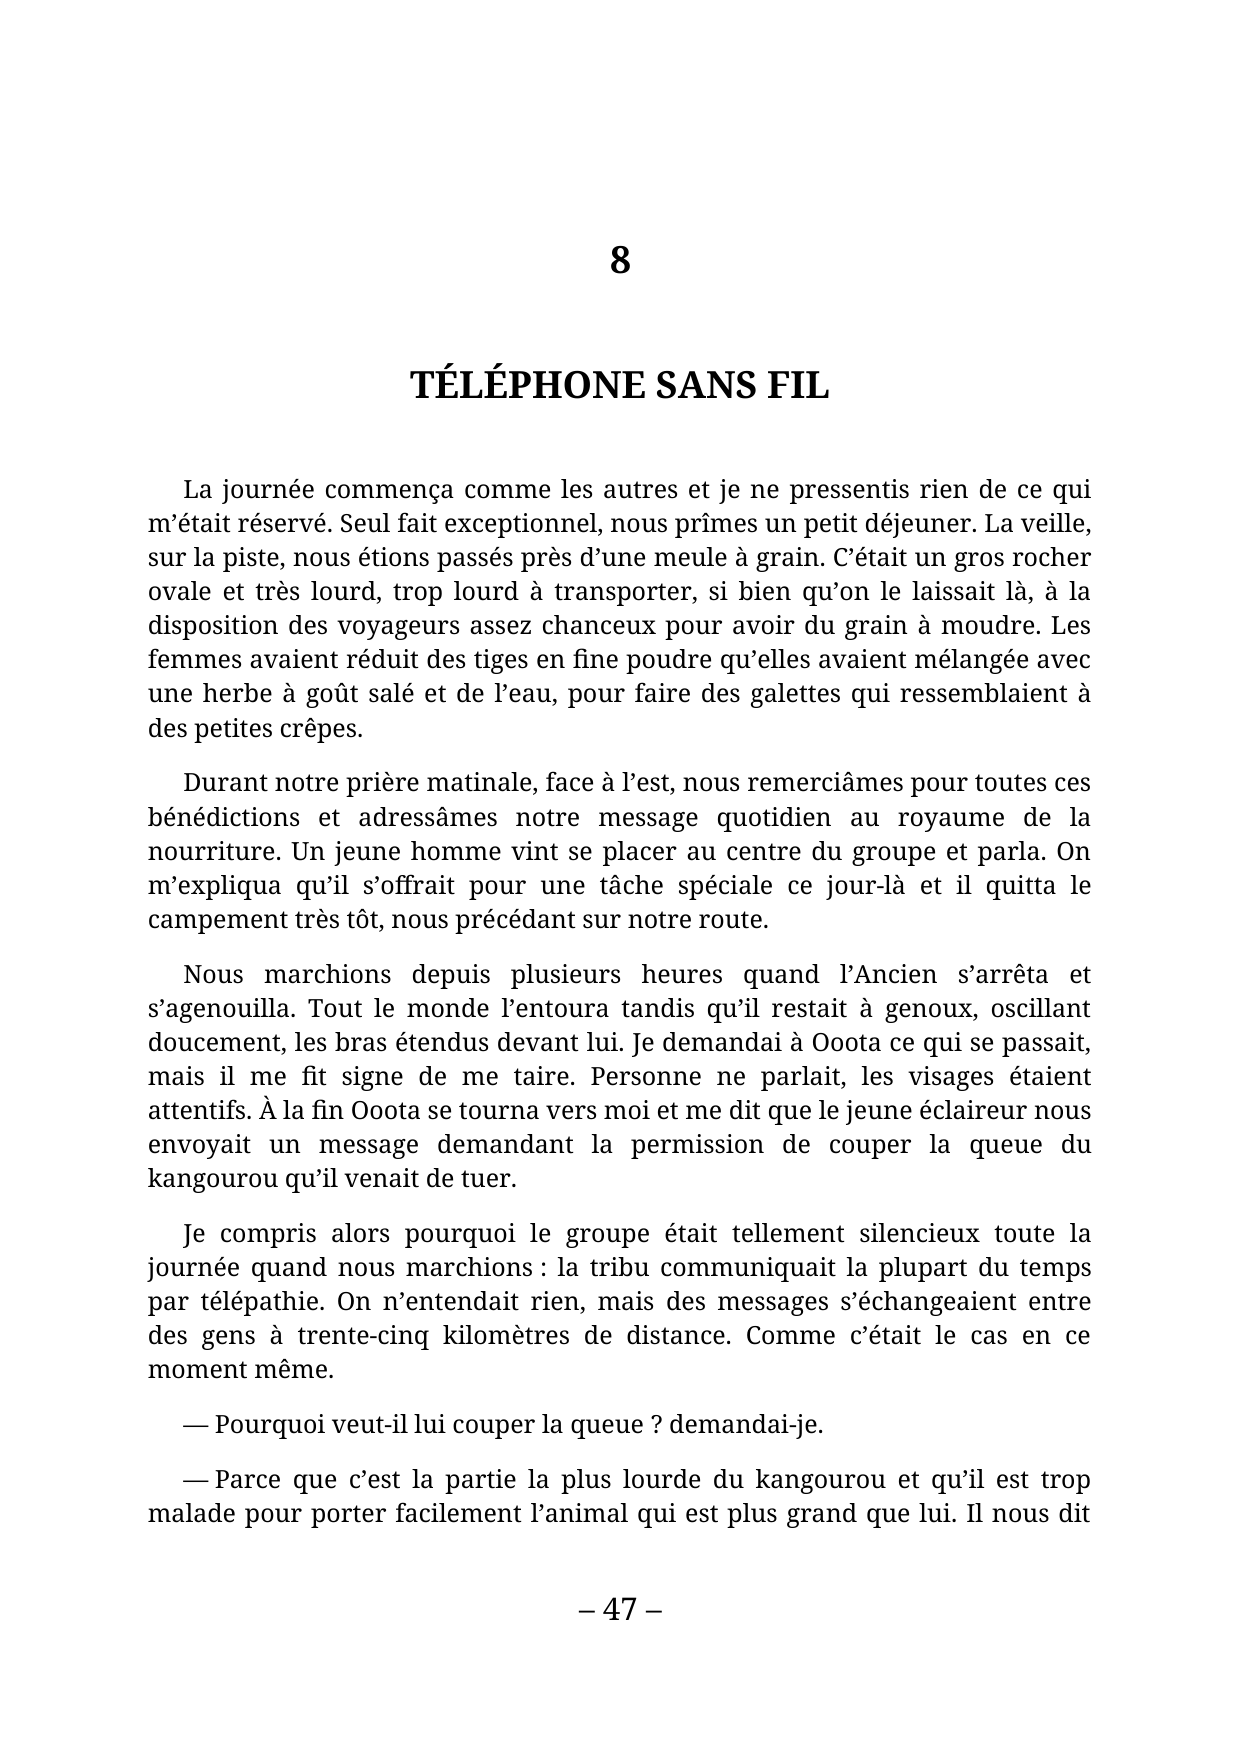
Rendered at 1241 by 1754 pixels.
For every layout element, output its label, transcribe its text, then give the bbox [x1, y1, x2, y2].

text — Pourquoi veut-il lui couper la queue ? demandai-je. [148, 1407, 1092, 1441]
text Nous marchions depuis plusieurs heures quand l’Ancien s’arrêta et s’agenouilla. Tout le monde l’entoura tandis qu’il restait à genoux, oscillant doucement, les bras étendus devant lui. Je demandai à Ooota ce qui se passait, mais il me fit signe de me taire. Personne ne parlait, les visages étaient attentifs. À la fin Ooota se tourna vers moi et me dit que le jeune éclaireur nous envoyait un message demandant la permission de couper la queue du kangourou qu’il venait de tuer. [148, 956, 1092, 1195]
subtitle 8 TÉLÉPHONE SANS FIL [148, 174, 1092, 424]
text Je compris alors pourquoi le groupe était tellement silencieux toute la journée quand nous marchions : la tribu communiquait la plupart du temps par télépathie. On n’entendait rien, mais des messages s’échangeaient entre des gens à trente-cinq kilomètres de distance. Comme c’était le cas en ce moment même. [148, 1216, 1092, 1386]
text Durant notre prière matinale, face à l’est, nous remerciâmes pour toutes ces bénédictions et adressâmes notre message quotidien au royaume de la nourriture. Un jeune homme vint se placer au centre du groupe et parla. On m’expliqua qu’il s’offrait pour une tâche spéciale ce jour-là et il quitta le campement très tôt, nous précédant sur notre route. [148, 765, 1092, 935]
text La journée commença comme les autres et je ne pressentis rien de ce qui m’était réservé. Seul fait exceptionnel, nous prîmes un petit déjeuner. La veille, sur la piste, nous étions passés près d’une meule à grain. C’était un gros rocher ovale et très lourd, trop lourd à transporter, si bien qu’on le laissait là, à la disposition des voyageurs assez chanceux pour avoir du grain à moudre. Les femmes avaient réduit des tiges en fine poudre qu’elles avaient mélangée avec une herbe à goût salé et de l’eau, pour faire des galettes qui ressemblaient à des petites crêpes. [148, 472, 1092, 744]
text — Parce que c’est la partie la plus lourde du kangourou et qu’il est trop malade pour porter facilement l’animal qui est plus grand que lui. Il nous dit [148, 1462, 1092, 1530]
